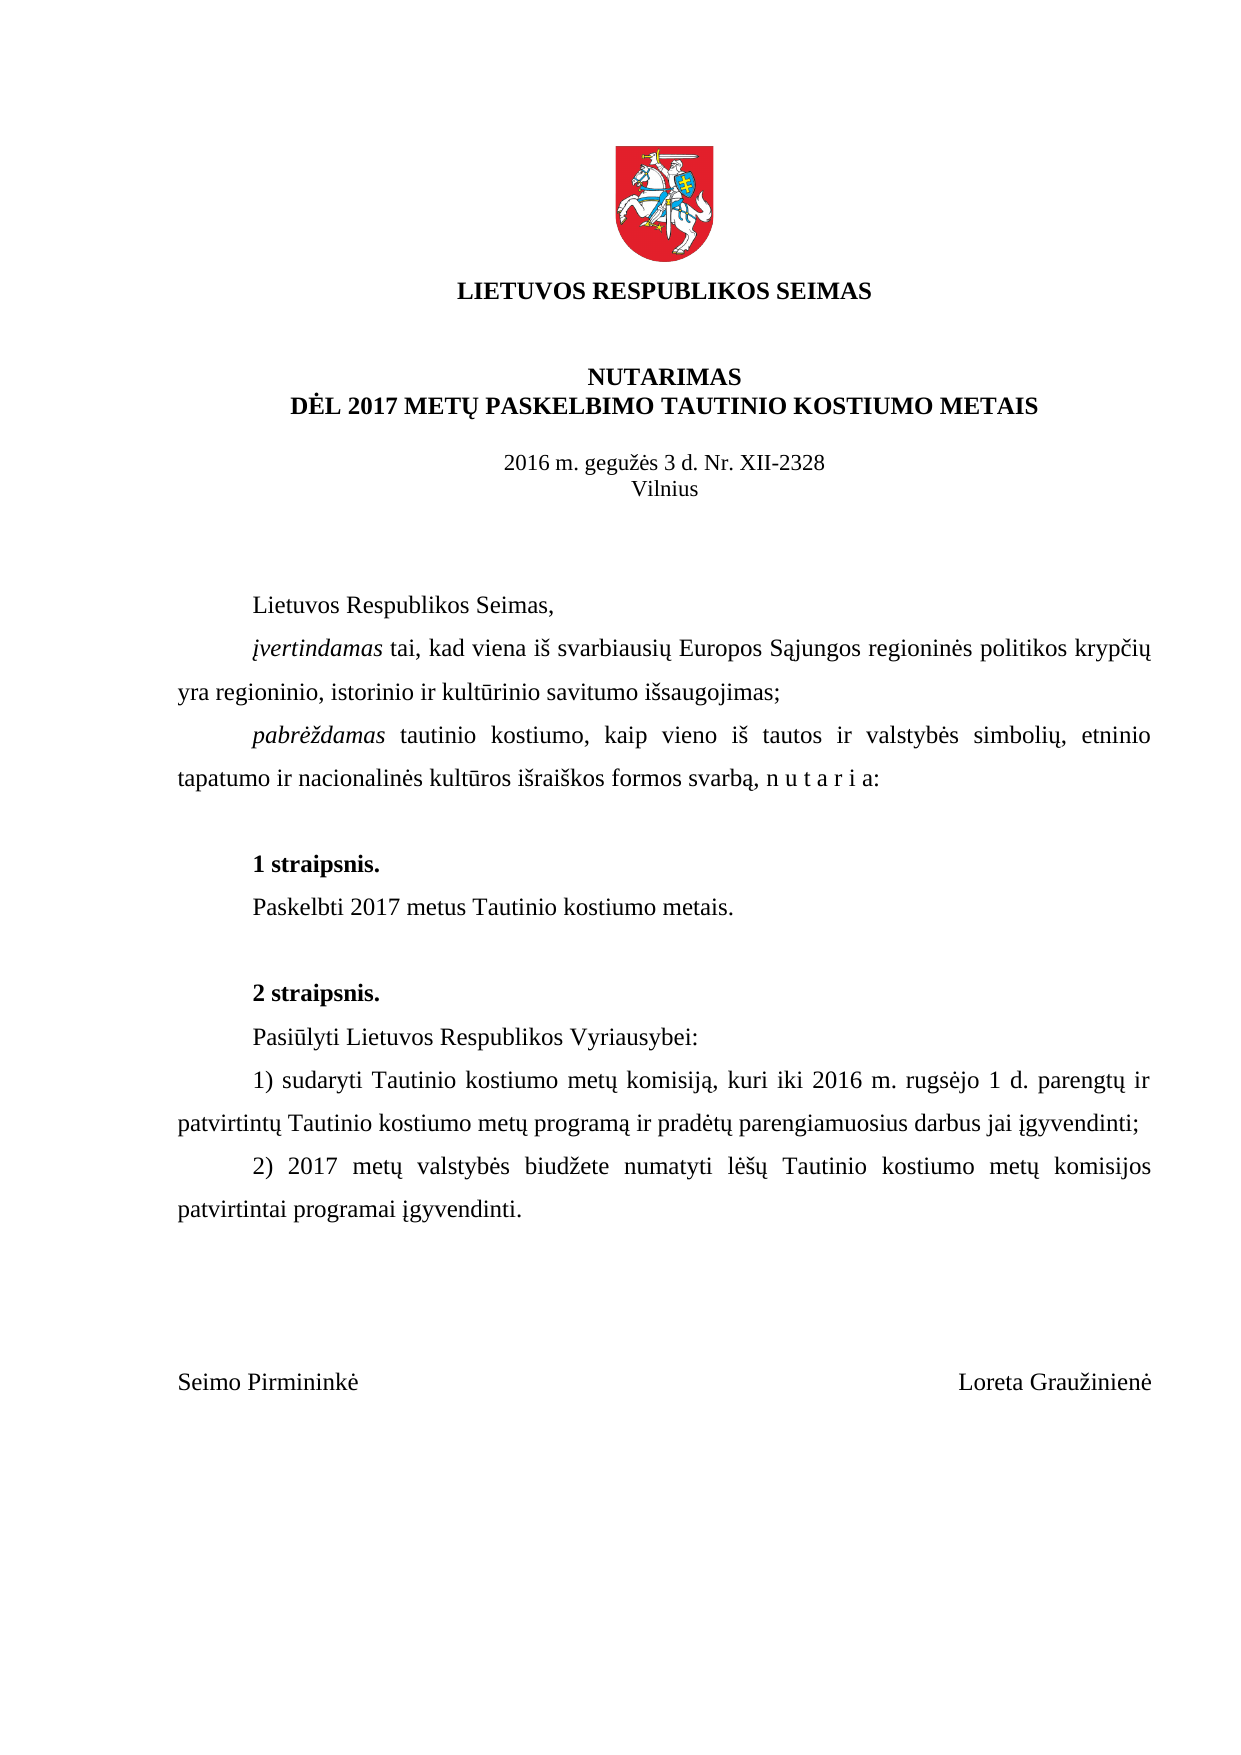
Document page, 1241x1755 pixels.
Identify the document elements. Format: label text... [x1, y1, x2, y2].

text DĖL 2017 METŲ PASKELBIMO TAUTINIO KOSTIUMO METAIS [177, 391, 1152, 420]
text LIETUVOS RESPUBLIKOS SEIMAS [177, 276, 1152, 305]
text Paskelbti 2017 metus Tautinio kostiumo metais. [177, 892, 1152, 921]
text 2016 m. gegužės 3 d. Nr. XII-2328 [177, 448, 1152, 475]
text pabrėždamas tautinio kostiumo, kaip vieno iš tautos ir valstybės simbolių, etninio tapatumo ir nacionalinės kultūros išraiškos formos svarbą, n u t a r i a: [177, 720, 1152, 792]
text NUTARIMAS [177, 362, 1152, 391]
text įvertindamas tai, kad viena iš svarbiausių Europos Sąjungos regioninės politikos krypčių yra regioninio, istorinio ir kultūrinio savitumo išsaugojimas; [177, 633, 1152, 705]
text 1 straipsnis. [177, 849, 1152, 878]
text 2 straipsnis. [177, 978, 1152, 1007]
text Vilnius [177, 475, 1152, 501]
text Seimo Pirmininkė Loreta Graužinienė [177, 1367, 1152, 1395]
text 2) 2017 metų valstybės biudžete numatyti lėšų Tautinio kostiumo metų komisijos patvirtintai programai įgyvendinti. [177, 1151, 1152, 1223]
text 1) sudaryti Tautinio kostiumo metų komisiją, kuri iki 2016 m. rugsėjo 1 d. parengtų ir patvirtintų Tautinio kostiumo metų programą ir pradėtų parengiamuosius darbus jai įgyvendinti; [177, 1065, 1152, 1137]
text Pasiūlyti Lietuvos Respublikos Vyriausybei: [177, 1022, 1152, 1050]
text Lietuvos Respublikos Seimas, [177, 590, 1152, 619]
